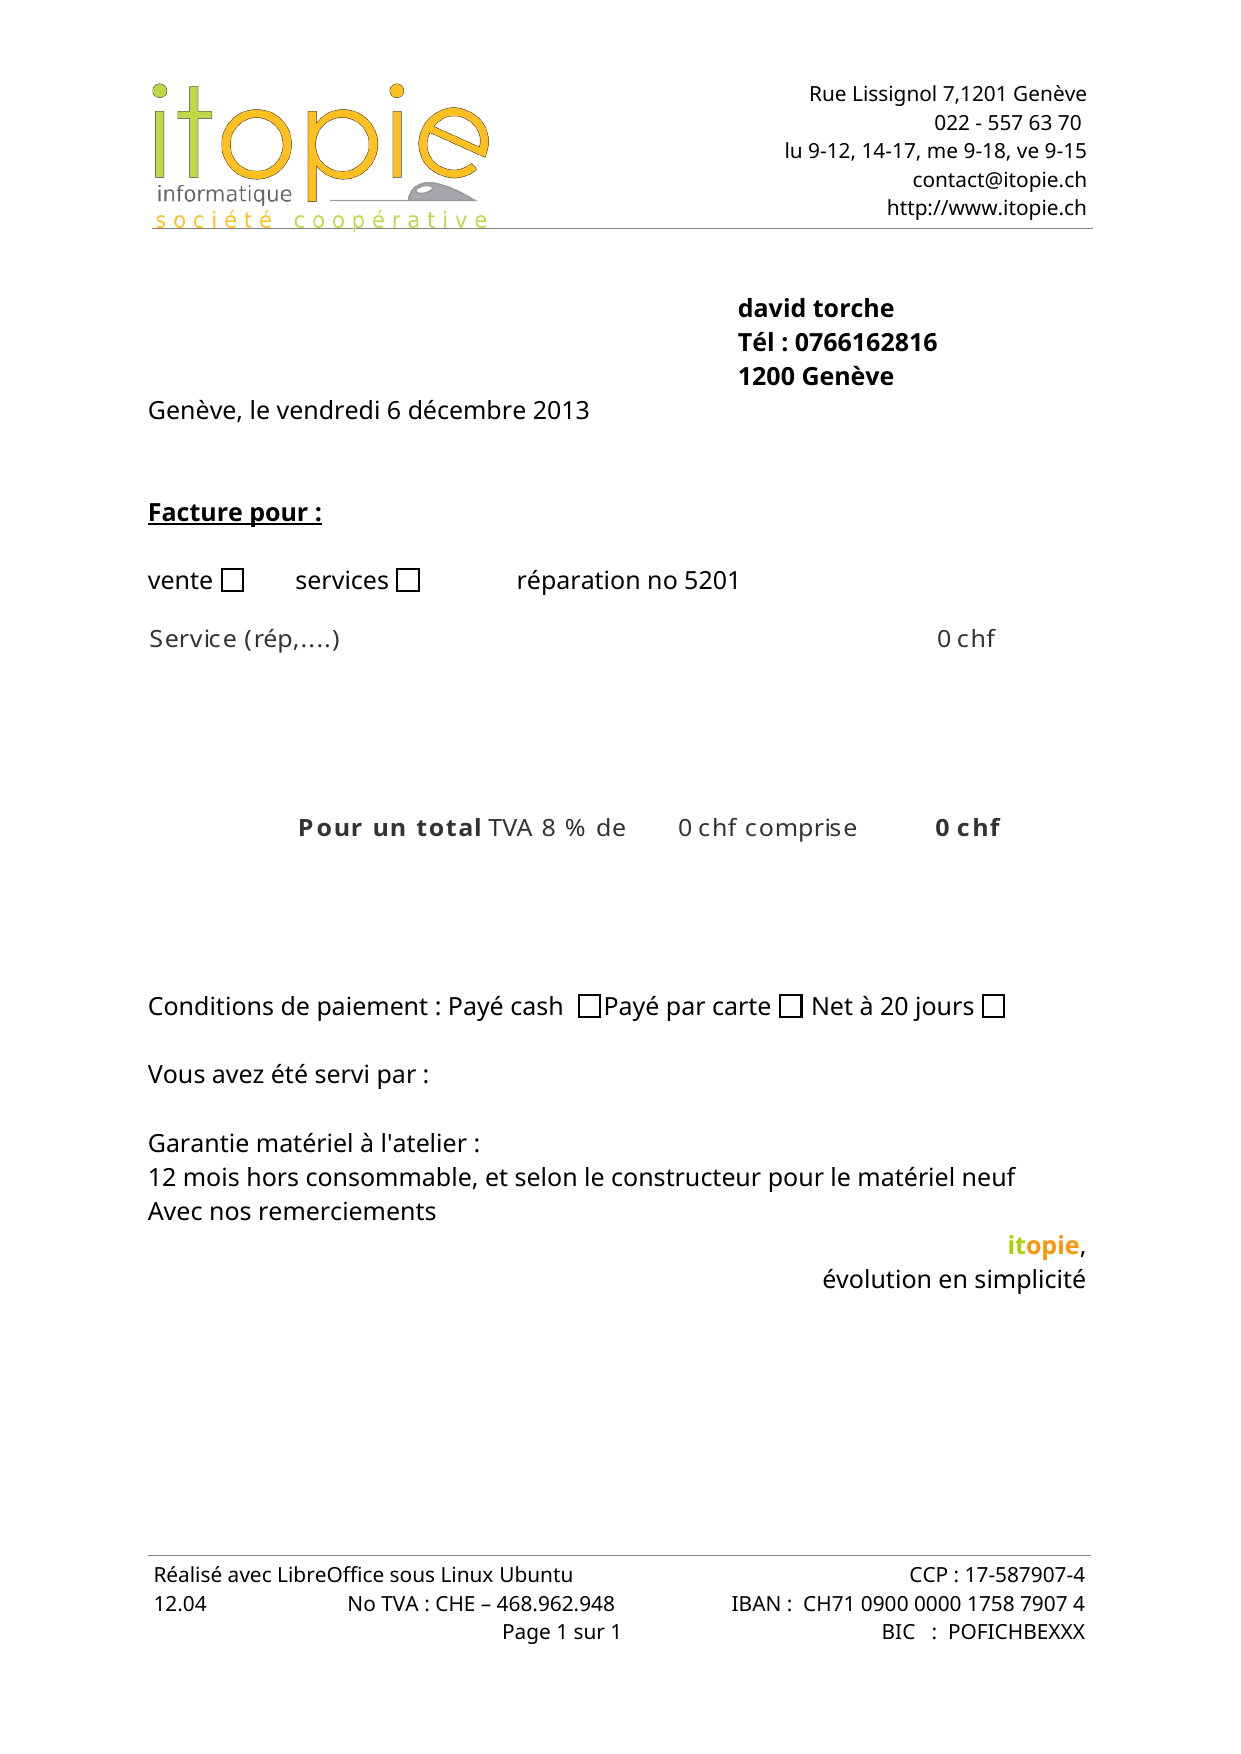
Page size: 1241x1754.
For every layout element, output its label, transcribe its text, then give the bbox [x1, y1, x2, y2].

text vente services réparation no 5201 [148, 563, 1093, 597]
text Garantie matériel à l'atelier : [148, 1125, 1093, 1159]
text Facture pour : [148, 495, 1093, 529]
text itopie, [148, 1227, 1093, 1262]
text Tél : 0766162816 [148, 324, 1093, 358]
picture [138, 72, 500, 244]
text 12 mois hors consommable, et selon le constructeur pour le matériel neuf [148, 1159, 1093, 1193]
text évolution en simplicité [148, 1262, 1093, 1296]
text david torche [148, 290, 1093, 324]
text Genève, le vendredi 6 décembre 2013 [148, 392, 1093, 427]
text Vous avez été servi par : [148, 1057, 1093, 1091]
text Conditions de paiement : Payé cash Payé par carte Net à 20 jours [148, 989, 1093, 1023]
text 1200 Genève [148, 358, 1093, 392]
text Avec nos remerciements [148, 1193, 1093, 1227]
